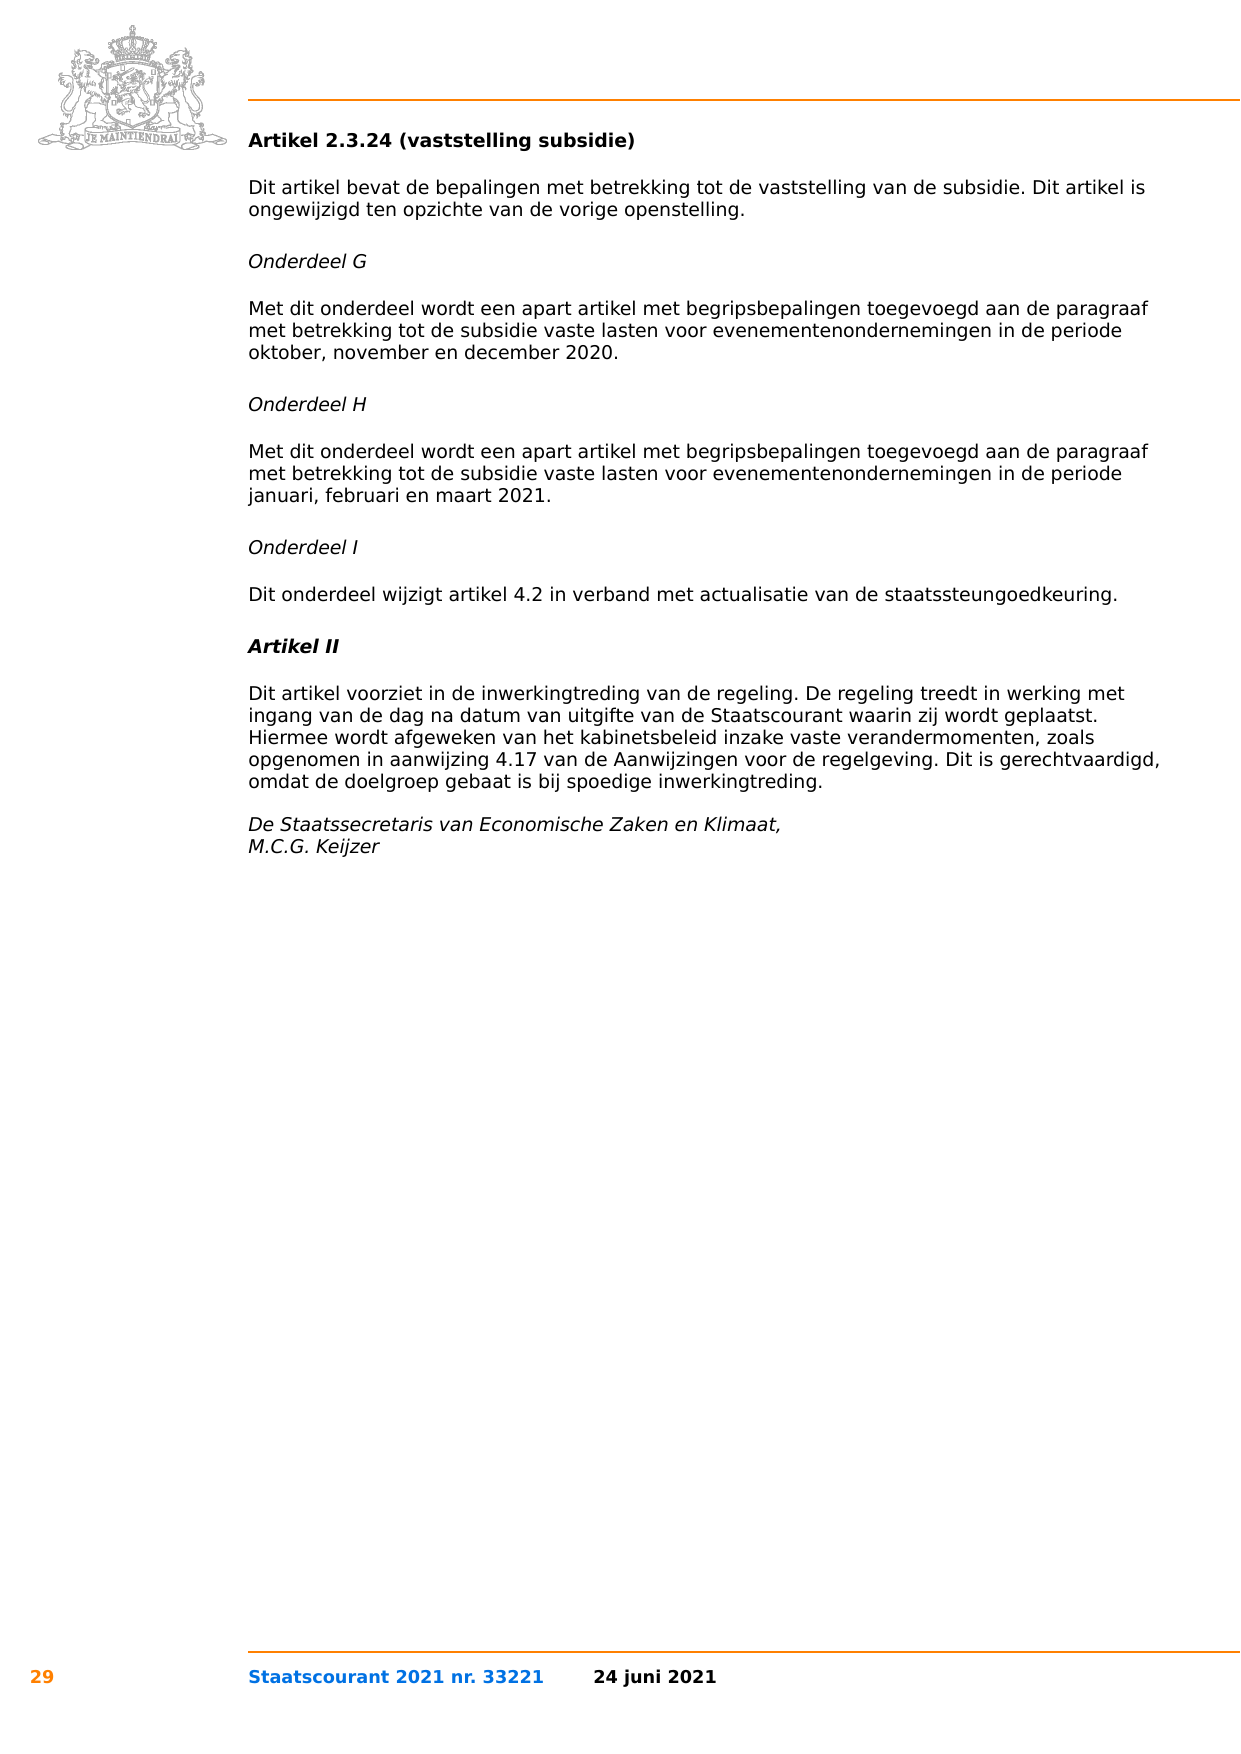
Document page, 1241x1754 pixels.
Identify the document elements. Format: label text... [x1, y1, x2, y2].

subtitle Artikel II [248, 636, 1163, 658]
picture [38, 25, 227, 150]
text Met dit onderdeel wordt een apart artikel met begripsbepalingen toegevoegd aan de paragraaf met betrekking tot de subsidie vaste lasten voor evenementenondernemingen in de periode januari, februari en maart 2021. [248, 441, 1163, 507]
text Dit artikel bevat de bepalingen met betrekking tot de vaststelling van de subsidie. Dit artikel is ongewijzigd ten opzichte van de vorige openstelling. [248, 177, 1163, 221]
subtitle Onderdeel G [248, 251, 1163, 273]
text Met dit onderdeel wordt een apart artikel met begripsbepalingen toegevoegd aan de paragraaf met betrekking tot de subsidie vaste lasten voor evenementenondernemingen in de periode oktober, november en december 2020. [248, 298, 1163, 364]
subtitle Onderdeel H [248, 394, 1163, 416]
text Dit artikel voorziet in de inwerkingtreding van de regeling. De regeling treedt in werking met ingang van de dag na datum van uitgifte van de Staatscourant waarin zij wordt geplaatst. Hiermee wordt afgeweken van het kabinetsbeleid inzake vaste verandermomenten, zoals opgenomen in aanwijzing 4.17 van de Aanwijzingen voor de regelgeving. Dit is gerechtvaardigd, omdat de doelgroep gebaat is bij spoedige inwerkingtreding. [248, 683, 1163, 792]
text Dit onderdeel wijzigt artikel 4.2 in verband met actualisatie van de staatssteungoedkeuring. [248, 584, 1163, 606]
text De Staatssecretaris van Economische Zaken en Klimaat, M.C.G. Keijzer [248, 814, 1163, 858]
subtitle Artikel 2.3.24 (vaststelling subsidie) [248, 130, 1163, 152]
subtitle Onderdeel I [248, 537, 1163, 559]
